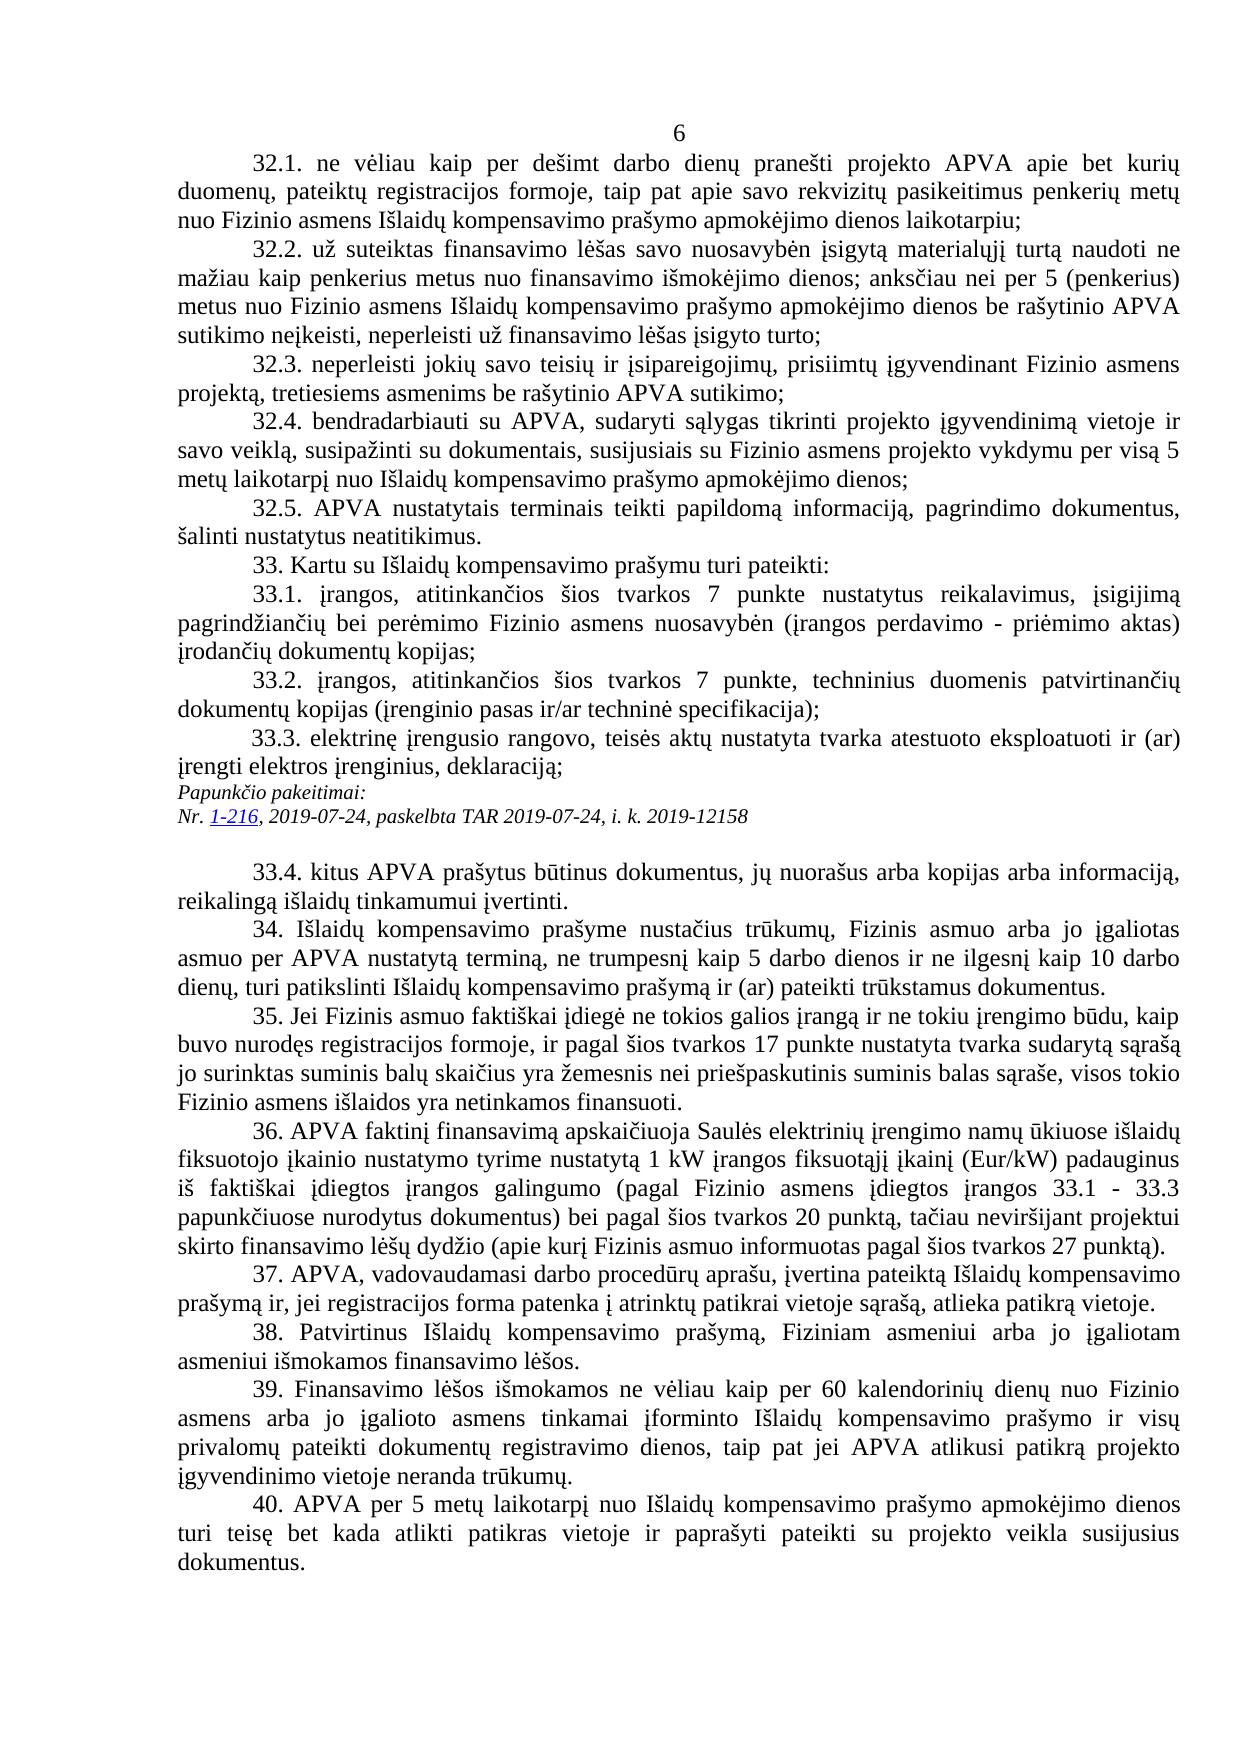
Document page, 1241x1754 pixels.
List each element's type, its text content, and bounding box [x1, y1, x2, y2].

text 32.3. neperleisti jokių savo teisių ir įsipareigojimų, prisiimtų įgyvendinant Fizinio asmens projektą, tretiesiems asmenims be rašytinio APVA sutikimo; [177, 349, 1181, 406]
text 32.1. ne vėliau kaip per dešimt darbo dienų pranešti projekto APVA apie bet kurių duomenų, pateiktų registracijos formoje, taip pat apie savo rekvizitų pasikeitimus penkerių metų nuo Fizinio asmens Išlaidų kompensavimo prašymo apmokėjimo dienos laikotarpiu; [177, 148, 1181, 234]
text 39. Finansavimo lėšos išmokamos ne vėliau kaip per 60 kalendorinių dienų nuo Fizinio asmens arba jo įgalioto asmens tinkamai įforminto Išlaidų kompensavimo prašymo ir visų privalomų pateikti dokumentų registravimo dienos, taip pat jei APVA atlikusi patikrą projekto įgyvendinimo vietoje neranda trūkumų. [177, 1374, 1181, 1489]
text Nr. 1-216, 2019-07-24, paskelbta TAR 2019-07-24, i. k. 2019-12158 [177, 804, 1181, 828]
text 35. Jei Fizinis asmuo faktiškai įdiegė ne tokios galios įrangą ir ne tokiu įrengimo būdu, kaip buvo nurodęs registracijos formoje, ir pagal šios tvarkos 17 punkte nustatyta tvarka sudarytą sąrašą jo surinktas suminis balų skaičius yra žemesnis nei priešpaskutinis suminis balas sąraše, visos tokio Fizinio asmens išlaidos yra netinkamos finansuoti. [177, 1001, 1181, 1116]
text Papunkčio pakeitimai: [177, 780, 1181, 804]
text 40. APVA per 5 metų laikotarpį nuo Išlaidų kompensavimo prašymo apmokėjimo dienos turi teisę bet kada atlikti patikras vietoje ir paprašyti pateikti su projekto veikla susijusius dokumentus. [177, 1489, 1181, 1576]
text 32.2. už suteiktas finansavimo lėšas savo nuosavybėn įsigytą materialųjį turtą naudoti ne mažiau kaip penkerius metus nuo finansavimo išmokėjimo dienos; anksčiau nei per 5 (penkerius) metus nuo Fizinio asmens Išlaidų kompensavimo prašymo apmokėjimo dienos be rašytinio APVA sutikimo neįkeisti, neperleisti už finansavimo lėšas įsigyto turto; [177, 234, 1181, 349]
text 32.5. APVA nustatytais terminais teikti papildomą informaciją, pagrindimo dokumentus, šalinti nustatytus neatitikimus. [177, 493, 1181, 550]
text 38. Patvirtinus Išlaidų kompensavimo prašymą, Fiziniam asmeniui arba jo įgaliotam asmeniui išmokamos finansavimo lėšos. [177, 1317, 1181, 1374]
text 36. APVA faktinį finansavimą apskaičiuoja Saulės elektrinių įrengimo namų ūkiuose išlaidų fiksuotojo įkainio nustatymo tyrime nustatytą 1 kW įrangos fiksuotąjį įkainį (Eur/kW) padauginus iš faktiškai įdiegtos įrangos galingumo (pagal Fizinio asmens įdiegtos įrangos 33.1 - 33.3 papunkčiuose nurodytus dokumentus) bei pagal šios tvarkos 20 punktą, tačiau neviršijant projektui skirto finansavimo lėšų dydžio (apie kurį Fizinis asmuo informuotas pagal šios tvarkos 27 punktą). [177, 1116, 1181, 1259]
text 33.2. įrangos, atitinkančios šios tvarkos 7 punkte, techninius duomenis patvirtinančių dokumentų kopijas (įrenginio pasas ir/ar techninė specifikacija); [177, 665, 1181, 723]
text 32.4. bendradarbiauti su APVA, sudaryti sąlygas tikrinti projekto įgyvendinimą vietoje ir savo veiklą, susipažinti su dokumentais, susijusiais su Fizinio asmens projekto vykdymu per visą 5 metų laikotarpį nuo Išlaidų kompensavimo prašymo apmokėjimo dienos; [177, 406, 1181, 493]
text 37. APVA, vadovaudamasi darbo procedūrų aprašu, įvertina pateiktą Išlaidų kompensavimo prašymą ir, jei registracijos forma patenka į atrinktų patikrai vietoje sąrašą, atlieka patikrą vietoje. [177, 1259, 1181, 1317]
text 33.1. įrangos, atitinkančios šios tvarkos 7 punkte nustatytus reikalavimus, įsigijimą pagrindžiančių bei perėmimo Fizinio asmens nuosavybėn (įrangos perdavimo - priėmimo aktas) įrodančių dokumentų kopijas; [177, 579, 1181, 665]
text 33.4. kitus APVA prašytus būtinus dokumentus, jų nuorašus arba kopijas arba informaciją, reikalingą išlaidų tinkamumui įvertinti. [177, 857, 1181, 914]
text 34. Išlaidų kompensavimo prašyme nustačius trūkumų, Fizinis asmuo arba jo įgaliotas asmuo per APVA nustatytą terminą, ne trumpesnį kaip 5 darbo dienos ir ne ilgesnį kaip 10 darbo dienų, turi patikslinti Išlaidų kompensavimo prašymą ir (ar) pateikti trūkstamus dokumentus. [177, 914, 1181, 1001]
text 33. Kartu su Išlaidų kompensavimo prašymu turi pateikti: [177, 550, 1181, 579]
text 33.3. elektrinę įrengusio rangovo, teisės aktų nustatyta tvarka atestuoto eksploatuoti ir (ar) įrengti elektros įrenginius, deklaraciją; [177, 723, 1181, 780]
